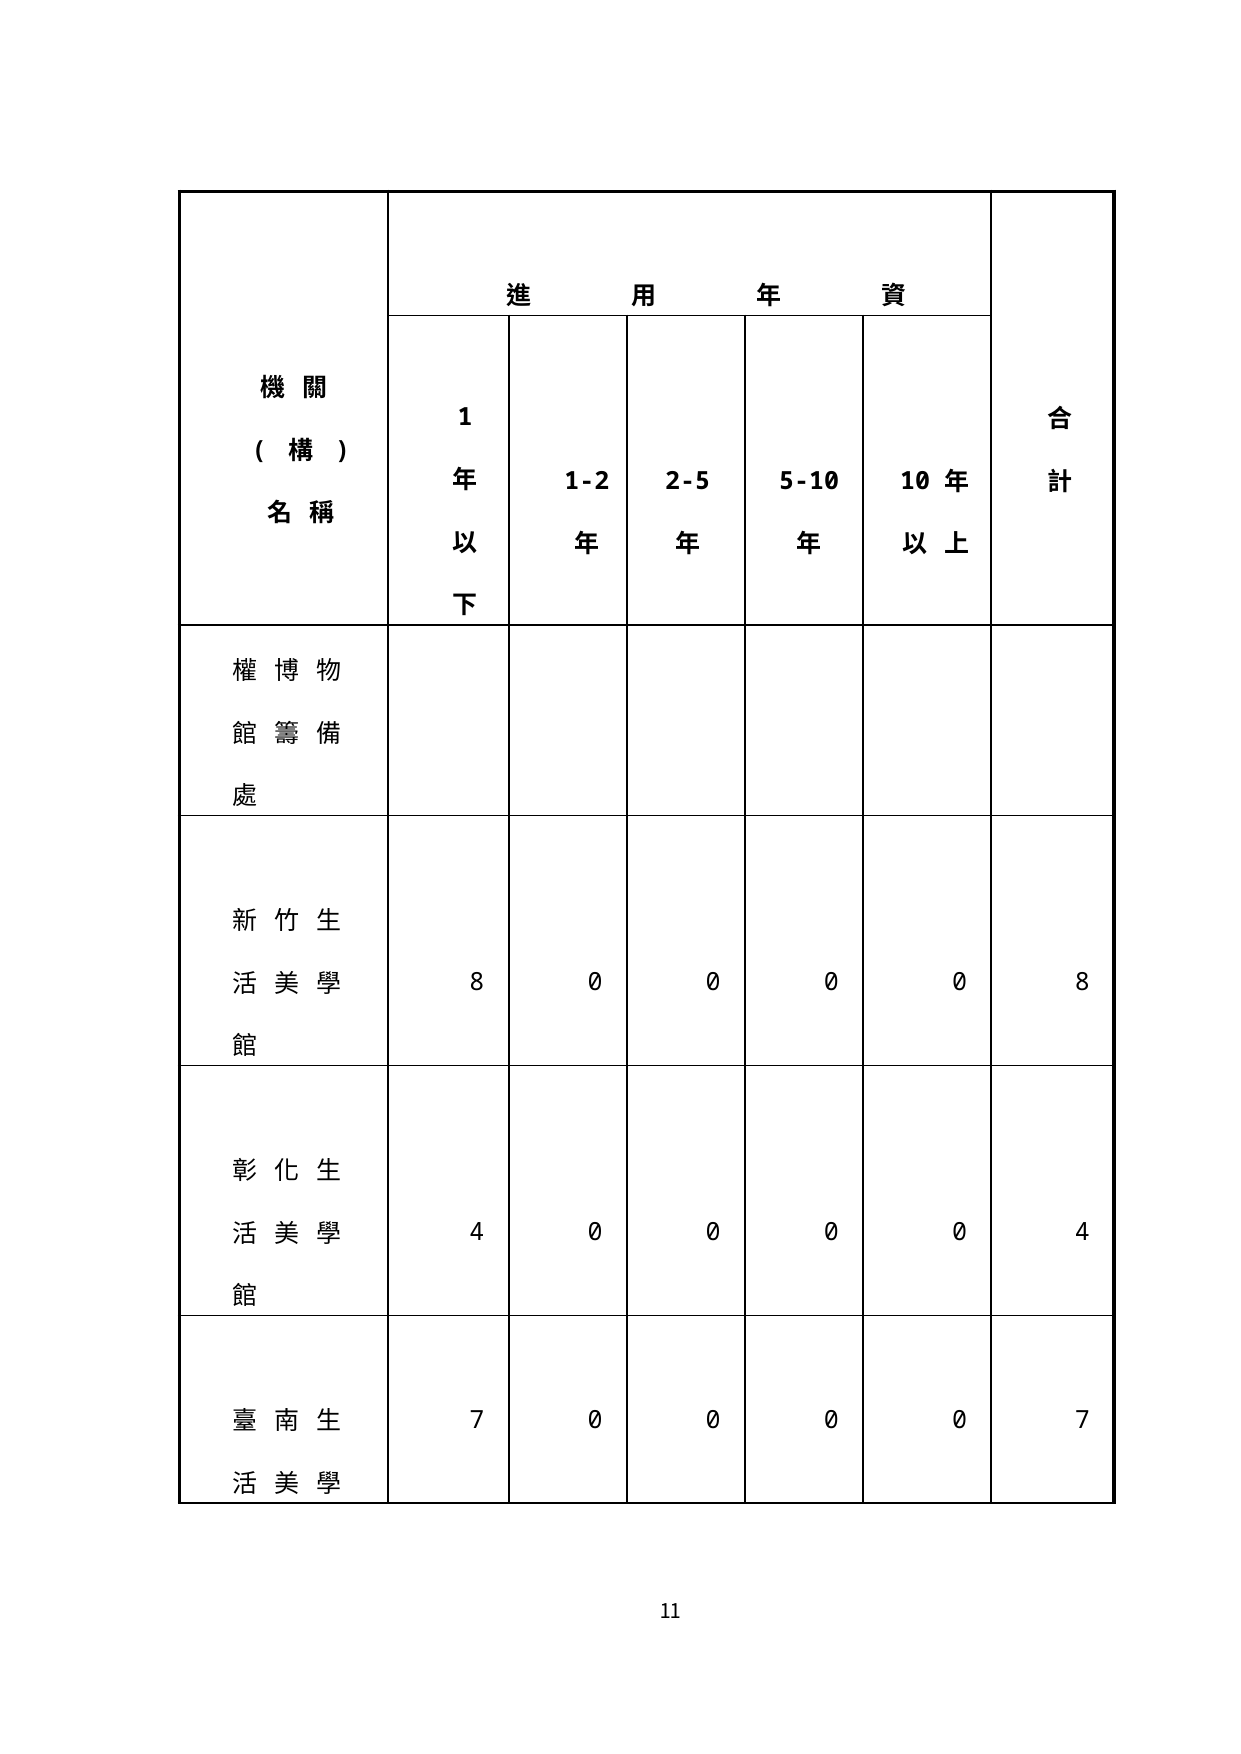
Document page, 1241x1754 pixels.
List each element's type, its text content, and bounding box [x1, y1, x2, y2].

table_cell [992, 626, 1112, 814]
table_cell 1年以下 [389, 316, 508, 624]
table_cell 0 [628, 816, 744, 1064]
table_cell 10年以上 [864, 316, 990, 624]
table_cell 0 [864, 1316, 990, 1502]
table_cell [746, 626, 862, 814]
table_cell 4 [389, 1066, 508, 1314]
table_cell 0 [746, 816, 862, 1064]
table_cell 1-2年 [510, 316, 626, 624]
table_header 機關(構)名稱 [181, 193, 387, 624]
table_cell 0 [628, 1316, 744, 1502]
table_header 進 用 年 資 [389, 193, 990, 314]
table_cell 0 [746, 1316, 862, 1502]
table_cell 4 [992, 1066, 1112, 1314]
table_cell 0 [510, 816, 626, 1064]
table_cell 權博物館籌備處 [181, 626, 387, 814]
table_cell 臺南生活美學 [181, 1316, 387, 1502]
table_cell 8 [992, 816, 1112, 1064]
table_cell 0 [510, 1316, 626, 1502]
table_cell 0 [510, 1066, 626, 1314]
table_cell 0 [628, 1066, 744, 1314]
table_cell 新竹生活美學館 [181, 816, 387, 1064]
table_cell 彰化生活美學館 [181, 1066, 387, 1314]
table_cell 2-5年 [628, 316, 744, 624]
table_cell 0 [746, 1066, 862, 1314]
table_cell [389, 626, 508, 814]
table_cell [628, 626, 744, 814]
table_cell [510, 626, 626, 814]
table_cell 0 [864, 816, 990, 1064]
table_header 合 計 [992, 193, 1112, 624]
table_cell [864, 626, 990, 814]
table_cell 5-10年 [746, 316, 862, 624]
table_cell 8 [389, 816, 508, 1064]
table_cell 7 [992, 1316, 1112, 1502]
table_cell 0 [864, 1066, 990, 1314]
table_cell 7 [389, 1316, 508, 1502]
